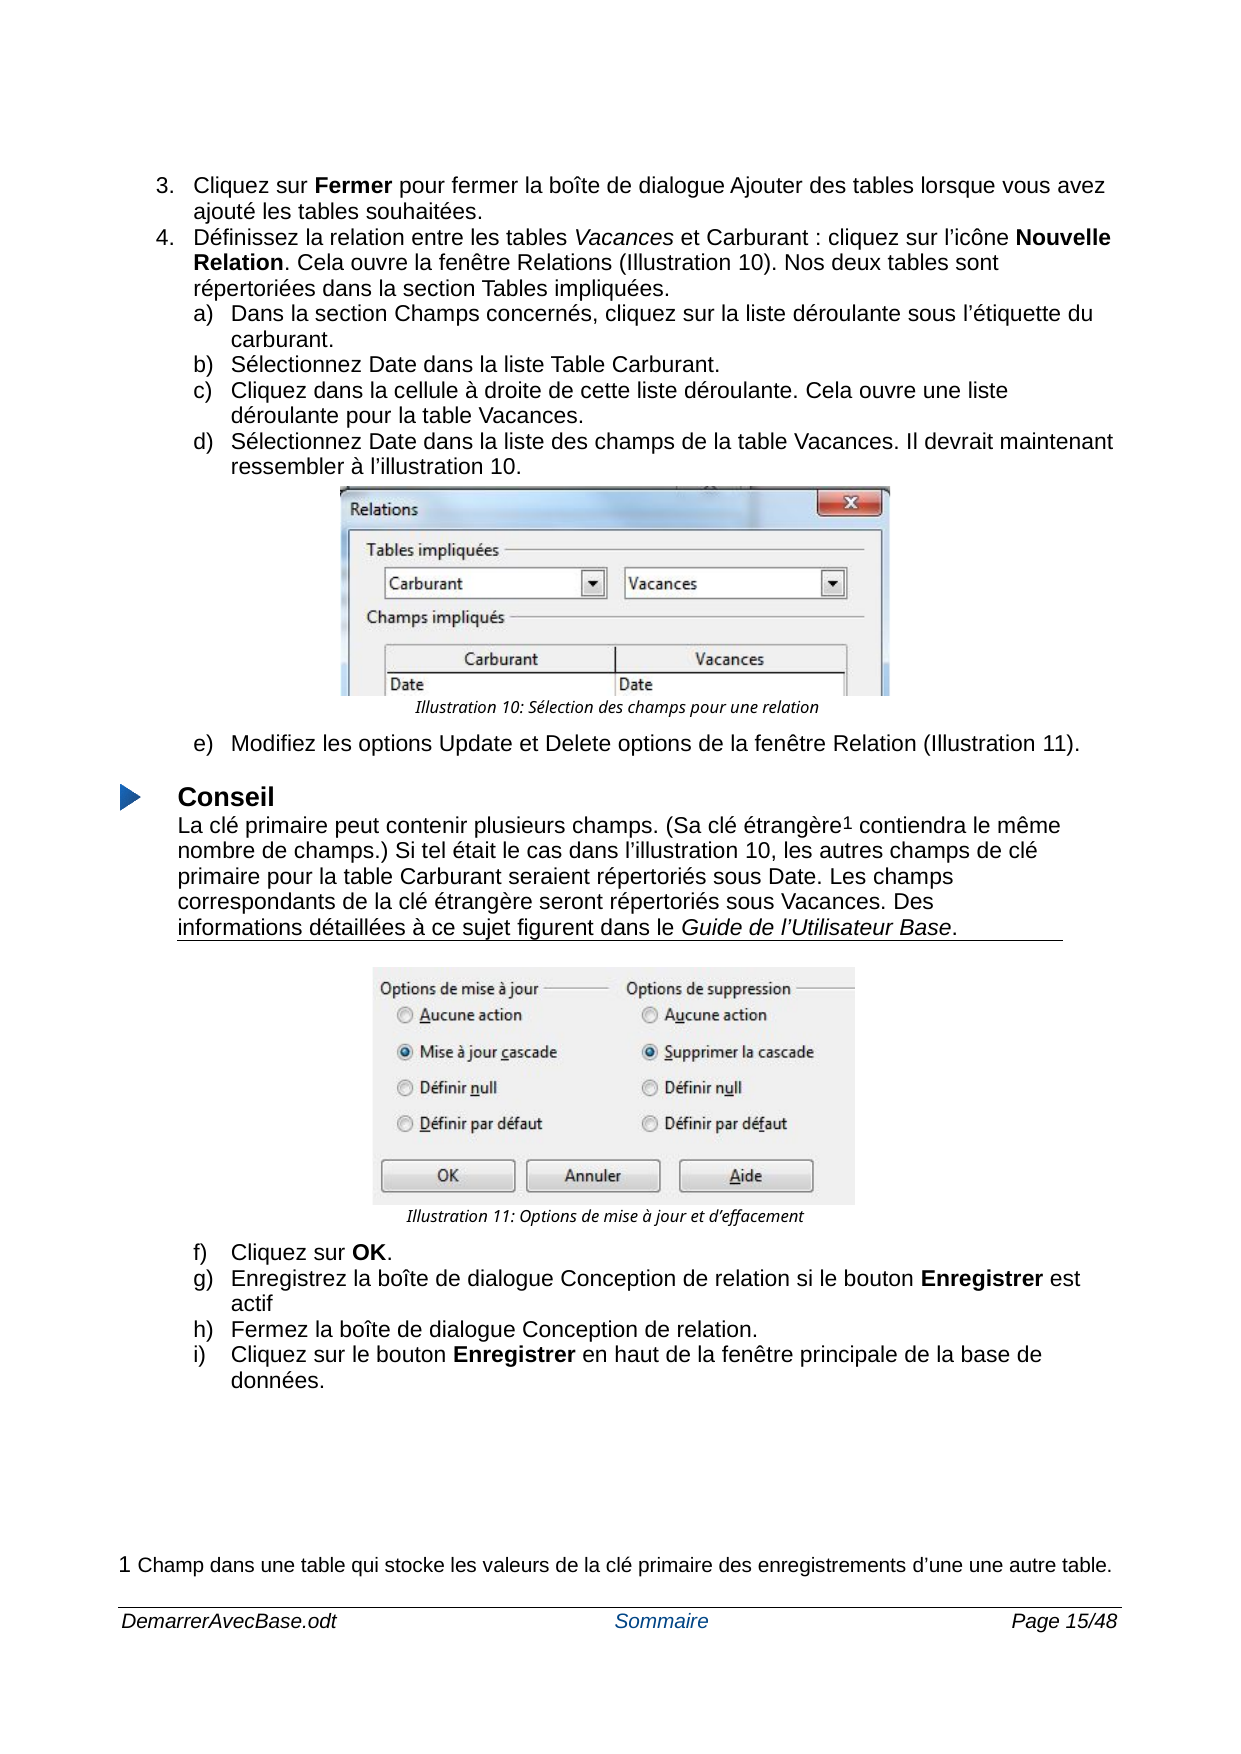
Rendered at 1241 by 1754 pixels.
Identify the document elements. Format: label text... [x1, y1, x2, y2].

list Modifiez les options Update et Delete options de la fenêtre Relation (Illustration 11). [193, 479, 1122, 756]
list Enregistrez la boîte de dialogue Conception de relation si le bouton Enregistrer est actif [193, 1265, 1122, 1316]
picture [372, 967, 855, 1205]
list Définissez la relation entre les tables Vacances et Carburant : cliquez sur l’icône Nouvelle Relation. Cela ouvre la fenêtre Relations (Illustration 10). Nos deux tables sont répertoriées dans la section Tables impliquées. [156, 224, 1122, 301]
list Illustration 11: Options de mise à jour et d’effacement [357, 958, 855, 1228]
list Fermez la boîte de dialogue Conception de relation. [193, 1316, 1122, 1342]
list Illustration 10: Sélection des champs pour une relation [340, 487, 897, 719]
list Conseil [80, 782, 1122, 812]
text La clé primaire peut contenir plusieurs champs. (Sa clé étrangère contiendra le même nombre de champs.) Si tel était le cas dans l’illustration 10, les autres champs de clé primaire pour la table Carburant seraient répertoriés sous Date. Les champs correspondants de la clé étrangère seront répertoriés sous Vacances. Des informations détaillées à ce sujet figurent dans le Guide de l’Utilisateur Base. [177, 812, 1063, 940]
list Cliquez sur Fermer pour fermer la boîte de dialogue Ajouter des tables lorsque vous avez ajouté les tables souhaitées. [156, 173, 1122, 224]
list Sélectionnez Date dans la liste des champs de la table Vacances. Il devrait maintenant ressembler à l’illustration 10. [193, 428, 1122, 479]
text Champ dans une table qui stocke les valeurs de la clé primaire des enregistrements d’une une autre table. [118, 1552, 1122, 1577]
list Cliquez sur OK. [193, 953, 1122, 1265]
picture [340, 486, 891, 696]
list Cliquez dans la cellule à droite de cette liste déroulante. Cela ouvre une liste déroulante pour la table Vacances. [193, 377, 1122, 428]
list Dans la section Champs concernés, cliquez sur la liste déroulante sous l’étiquette du carburant. [193, 301, 1122, 352]
list Cliquez sur le bouton Enregistrer en haut de la fenêtre principale de la base de données. [193, 1342, 1122, 1393]
list Sélectionnez Date dans la liste Table Carburant. [193, 352, 1122, 377]
